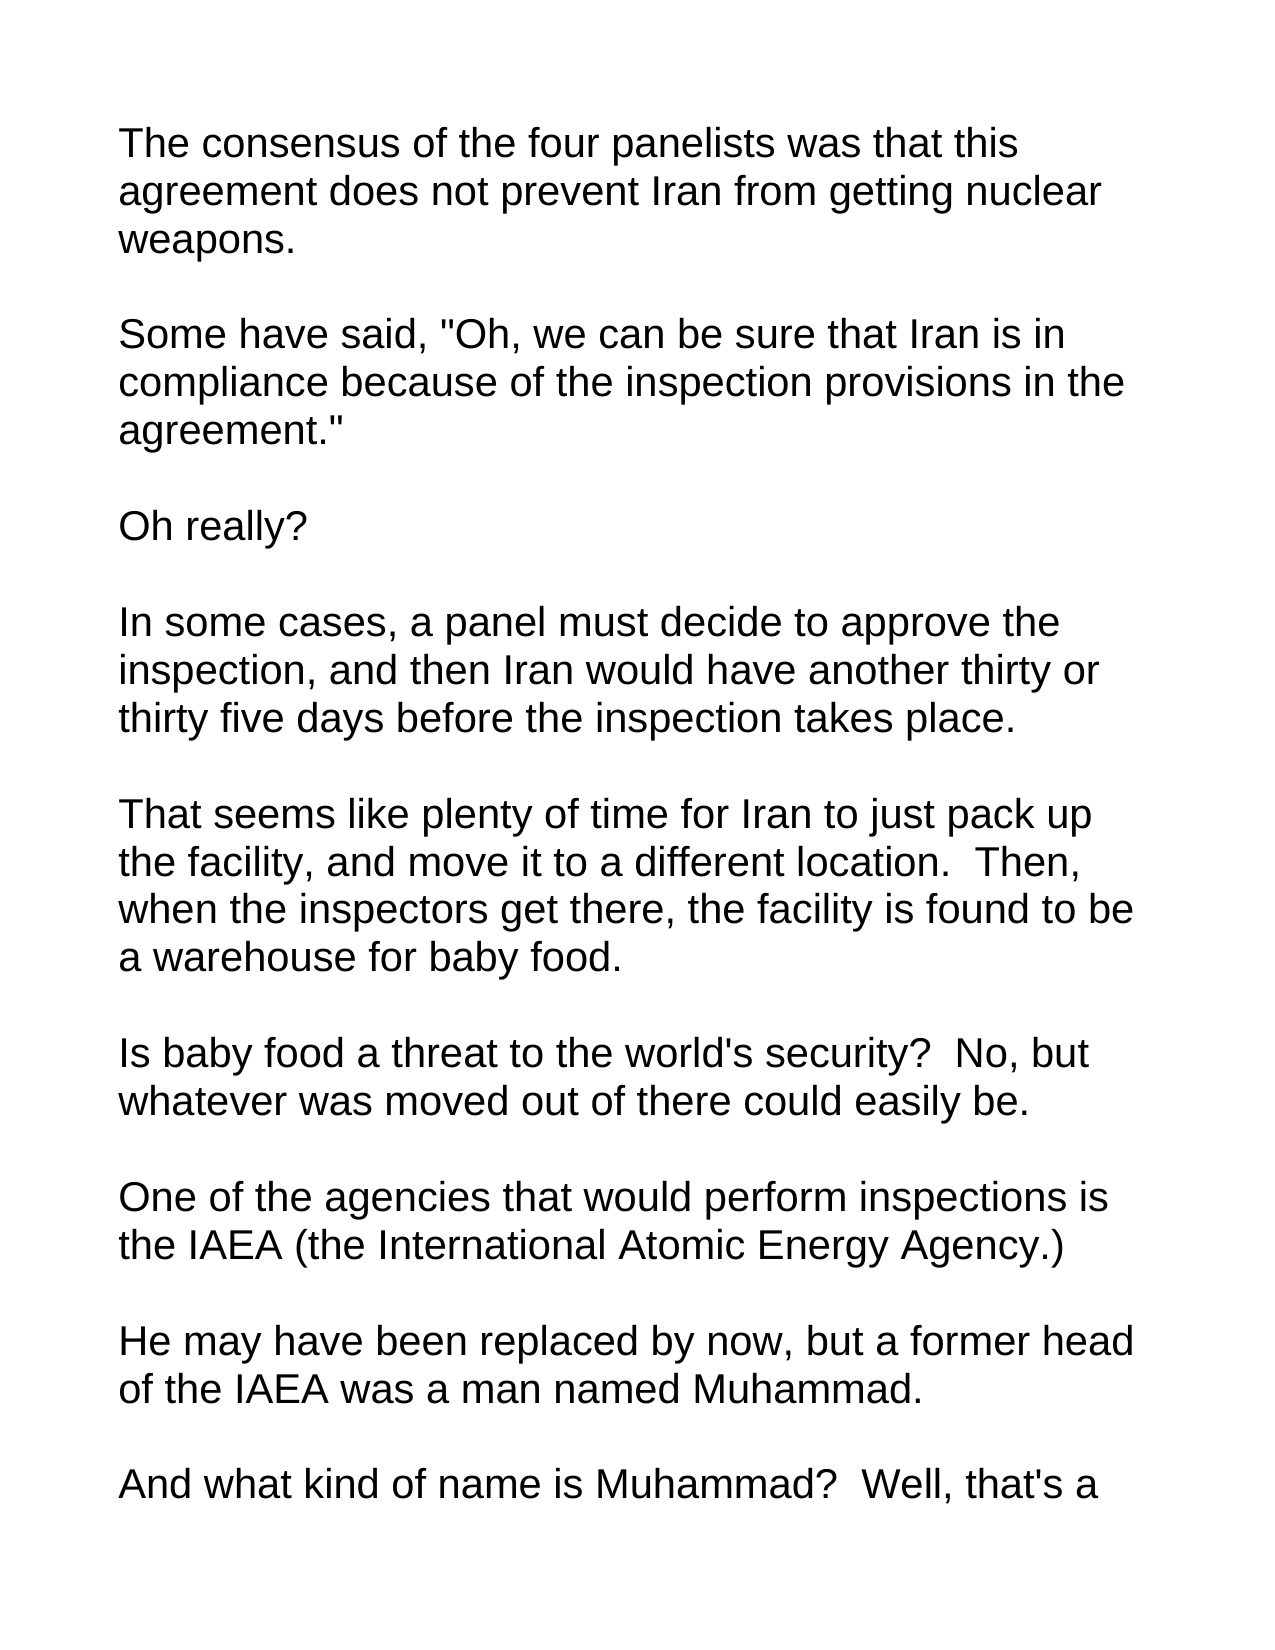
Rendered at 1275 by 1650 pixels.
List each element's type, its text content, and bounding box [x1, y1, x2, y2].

text Is baby food a threat to the world's security? No, but whatever was moved out of there could easily be. [118, 1028, 1157, 1124]
text In some cases, a panel must decide to approve the inspection, and then Iran would have another thirty or thirty five days before the inspection takes place. [118, 597, 1157, 741]
text That seems like plenty of time for Iran to just pack up the facility, and move it to a different location. Then, when the inspectors get there, the facility is found to be a warehouse for baby food. [118, 789, 1157, 981]
text One of the agencies that would perform inspections is the IAEA (the International Atomic Energy Agency.) [118, 1172, 1157, 1268]
text And what kind of name is Muhammad? Well, that's a [118, 1460, 1157, 1508]
text Some have said, "Oh, we can be sure that Iran is in compliance because of the inspection provisions in the agreement." [118, 310, 1157, 453]
text Oh really? [118, 501, 1157, 549]
text The consensus of the four panelists was that this agreement does not prevent Iran from getting nuclear weapons. [118, 118, 1157, 262]
text He may have been replaced by now, but a former head of the IAEA was a man named Muhammad. [118, 1316, 1157, 1412]
